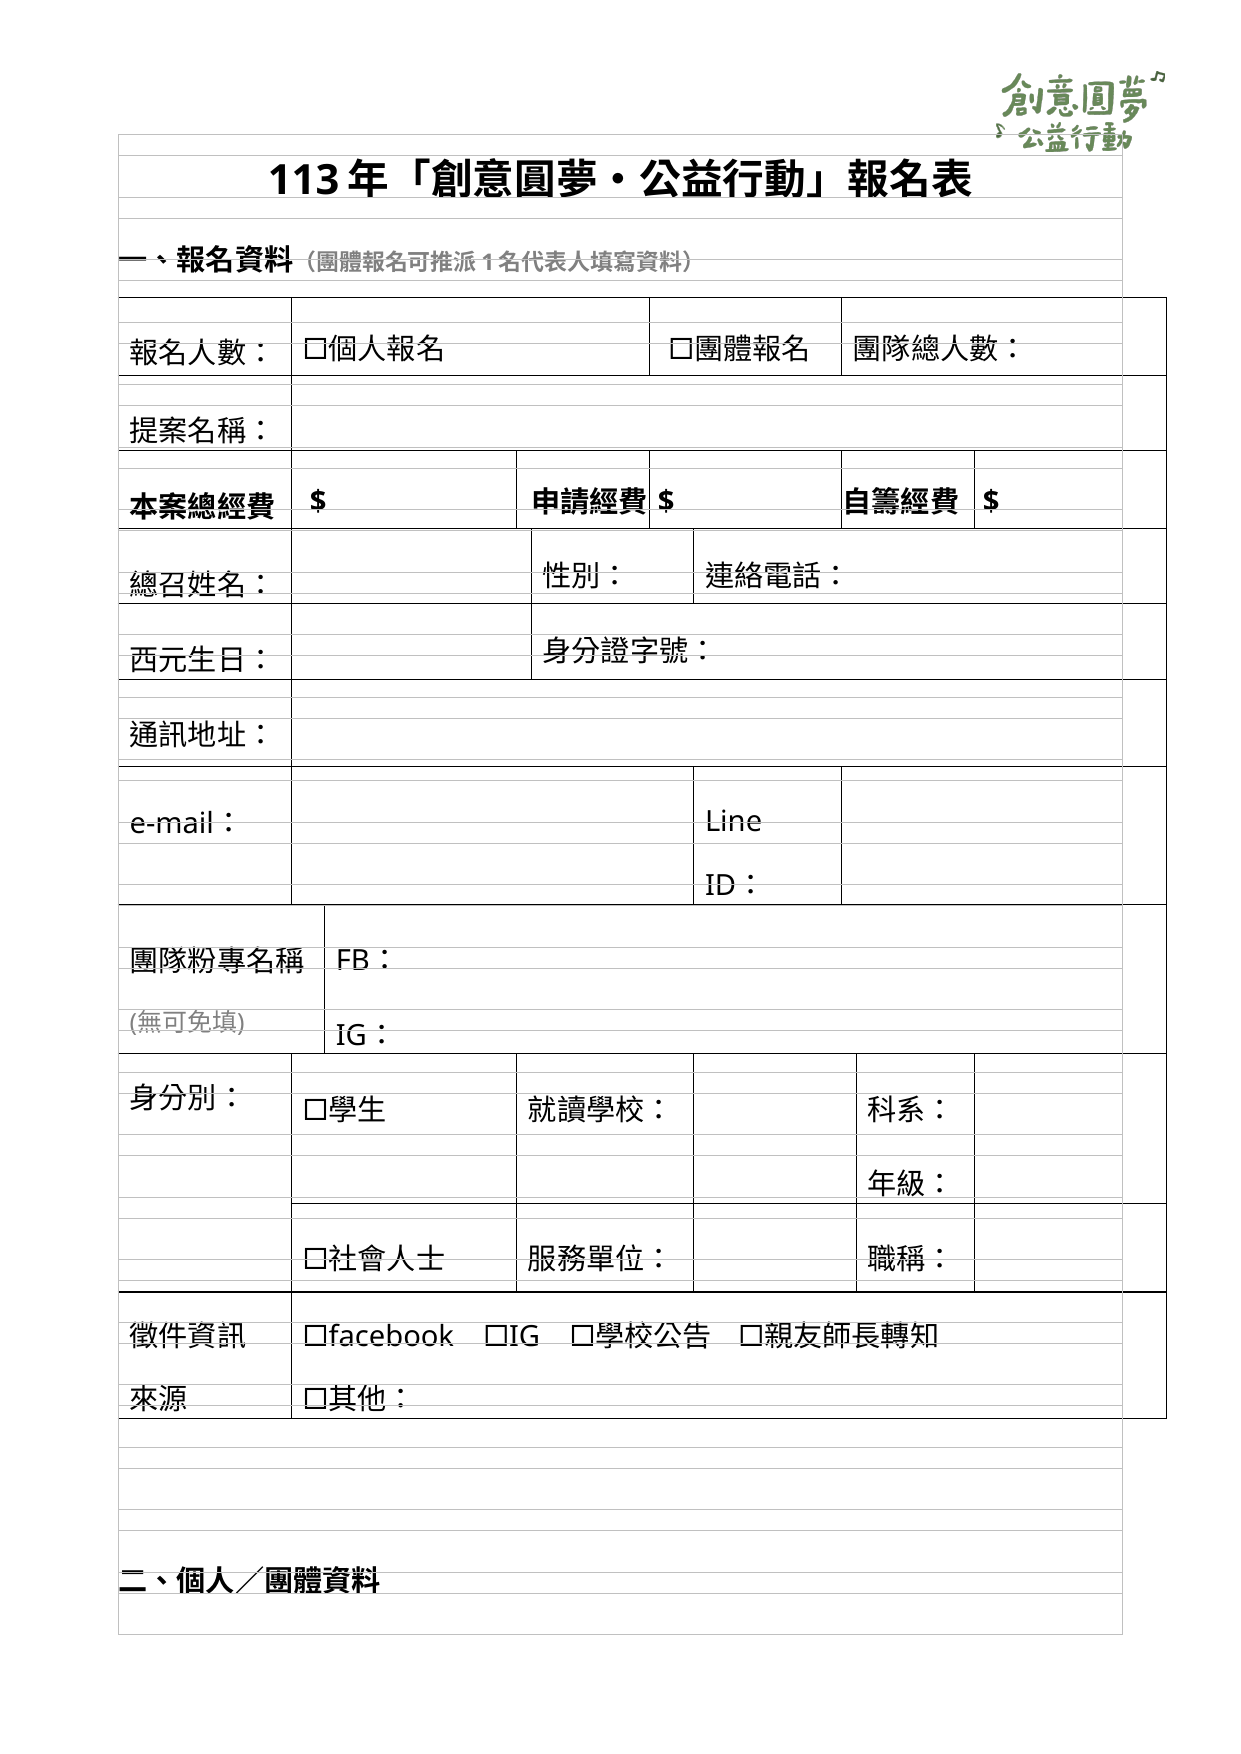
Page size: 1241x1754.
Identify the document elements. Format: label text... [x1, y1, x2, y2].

table_cell [1123, 1054, 1166, 1203]
table_cell 職稱： [857, 1281, 974, 1291]
table_cell 徵件資訊 來源 [119, 1323, 151, 1343]
table_cell [119, 680, 291, 697]
table_cell [975, 1135, 1122, 1155]
table_header [119, 323, 291, 343]
table_cell 社會人士 [307, 1260, 323, 1267]
table_cell Line ID： [694, 781, 841, 822]
table_cell [292, 531, 531, 572]
table_cell 西元生日： [119, 635, 291, 655]
table_cell 性別： [532, 573, 693, 593]
table_cell [292, 1198, 516, 1203]
table_cell facebook IG 學校公告 親友師長轉知 其他： [292, 1293, 1122, 1322]
table_header 報名人數： [119, 344, 291, 375]
table_cell 本案總經費 [119, 510, 291, 528]
table_cell [975, 1260, 1122, 1280]
table_cell 通訊地址： [119, 719, 291, 759]
table_cell [694, 1094, 856, 1134]
table_cell [292, 885, 693, 904]
table_cell $ [650, 469, 841, 509]
table_cell 徵件資訊 來源 [152, 1323, 165, 1343]
table_header 團體報名 [673, 344, 689, 357]
table_cell 總召姓名： [119, 573, 170, 593]
table_cell $ [292, 451, 516, 468]
table_cell 徵件資訊 來源 [119, 1385, 142, 1405]
table_cell 連絡電話： [694, 531, 1122, 572]
table_cell facebook IG 學校公告 親友師長轉知 其他： [632, 1323, 781, 1343]
text 二、個人／團體資料 [376, 1573, 1122, 1593]
table_cell $ [292, 469, 516, 509]
table_cell 團隊粉專名稱(無可免填) [233, 948, 258, 968]
table_header 個人報名 [340, 344, 353, 358]
table_header 團體報名 [650, 298, 841, 322]
table_cell 徵件資訊 來源 [145, 1385, 291, 1405]
text 113年「創意圓夢‧公益行動」報名表 [119, 156, 1122, 197]
table_cell 本案總經費 [119, 469, 291, 509]
table_header 團隊總人數： [842, 298, 1122, 322]
table_cell 自籌經費 [842, 510, 974, 528]
text 二、個人／團體資料 [221, 1573, 255, 1593]
table_cell Line ID： [694, 767, 841, 780]
text 二、個人／團體資料 [269, 1573, 288, 1590]
table_cell 自籌經費 [842, 469, 974, 509]
table_cell 西元生日： [134, 656, 153, 668]
table_cell [975, 1094, 1122, 1134]
table_cell [292, 698, 1122, 718]
table_cell FB： IG： [325, 948, 1122, 968]
table_cell [857, 1198, 974, 1203]
table_cell 徵件資訊 來源 [198, 1323, 233, 1343]
table_cell facebook IG 學校公告 親友師長轉知 其他： [377, 1385, 1122, 1405]
table_cell 團隊粉專名稱(無可免填) [162, 948, 177, 968]
text 一、報名資料（團體報名可推派1名代表人填寫資料） [119, 219, 1122, 259]
table_cell 身分別： [119, 1260, 291, 1280]
table_cell 性別： [532, 594, 693, 603]
table_header 團隊總人數： [977, 346, 990, 359]
table_cell [842, 767, 1122, 780]
table_cell 性別： [532, 531, 693, 572]
table_cell FB： IG： [325, 906, 1122, 947]
table_cell 團隊粉專名稱(無可免填) [119, 1031, 324, 1053]
table_cell 年級： [857, 1156, 974, 1197]
table_cell [842, 781, 1122, 822]
table_cell 服務單位： [517, 1204, 693, 1218]
table_cell 徵件資訊 來源 [119, 1293, 291, 1322]
table_cell 團隊粉專名稱(無可免填) [119, 948, 132, 968]
table_cell 服務單位： [517, 1281, 693, 1291]
table_cell 本案總經費 [119, 451, 291, 468]
table_cell [975, 1054, 1122, 1072]
table_cell 徵件資訊 來源 [178, 1323, 204, 1343]
table_cell FB： IG： [325, 969, 1122, 1009]
table_cell [292, 406, 1122, 447]
table_cell 科系： [857, 1094, 974, 1134]
table_cell facebook IG 學校公告 親友師長轉知 其他： [292, 1323, 630, 1343]
table_header 個人報名 [307, 344, 323, 357]
table_cell [975, 1281, 1122, 1291]
table_header 個人報名 [292, 323, 649, 343]
table_cell $ [650, 510, 841, 528]
table_cell facebook IG 學校公告 親友師長轉知 其他： [916, 1323, 1122, 1343]
table_cell [694, 1135, 856, 1155]
table_cell [857, 1073, 974, 1093]
table_cell 就讀學校： [517, 1094, 693, 1134]
table_cell [292, 823, 693, 843]
table_cell 身分別： [119, 1198, 291, 1218]
table_cell 總召姓名： [231, 573, 291, 593]
table_cell [292, 781, 693, 822]
table_cell [694, 1198, 856, 1203]
table_cell FB： IG： [325, 1010, 1122, 1030]
table_cell 團隊粉專名稱(無可免填) [283, 948, 324, 968]
table_cell 團隊粉專名稱(無可免填) [211, 948, 236, 968]
table_cell e-mail： [119, 823, 291, 843]
text 二、個人／團體資料 [334, 1573, 357, 1593]
table_cell [842, 823, 1122, 843]
table_cell [975, 1198, 1122, 1203]
table_cell [694, 1219, 856, 1259]
table_cell [694, 1073, 856, 1093]
table_cell facebook IG 學校公告 親友師長轉知 其他： [1123, 1293, 1166, 1417]
table_cell $ [975, 510, 1122, 528]
table_header 個人報名 [292, 344, 649, 375]
table_cell 總召姓名： [119, 594, 291, 603]
text [119, 135, 1122, 155]
table_cell 連絡電話： [1123, 529, 1166, 603]
table_cell [975, 1156, 1122, 1197]
table_header [119, 298, 291, 322]
table_cell 提案名稱： [119, 406, 291, 447]
table_header 團體報名 [650, 344, 841, 375]
table_cell 團隊粉專名稱(無可免填) [119, 1010, 197, 1030]
table_cell [292, 573, 531, 593]
text 一、報名資料（團體報名可推派1名代表人填寫資料） [119, 260, 1122, 278]
table_cell [517, 1135, 693, 1155]
table_cell 身分別： [119, 1135, 291, 1155]
table_cell 團隊粉專名稱(無可免填) [197, 1010, 225, 1030]
table_cell 連絡電話： [694, 573, 1122, 593]
table_cell [292, 1156, 516, 1197]
table_cell [975, 1219, 1122, 1259]
table_cell 連絡電話： [694, 594, 1122, 603]
table_cell [119, 376, 291, 384]
text 二、個人／團體資料 [304, 1573, 332, 1593]
table_header 團體報名 [699, 344, 718, 358]
table_header 團隊總人數： [842, 323, 1122, 343]
table_cell $ [650, 451, 841, 468]
table_cell [119, 385, 291, 405]
table_cell 申請經費 [517, 510, 649, 528]
table_cell 總召姓名： [193, 573, 207, 593]
table_cell [857, 1054, 974, 1072]
table_cell [842, 885, 1122, 904]
table_cell [292, 656, 531, 678]
text 二、個人／團體資料 [119, 1594, 1122, 1600]
picture [996, 71, 1165, 152]
table_cell e-mail： [119, 781, 291, 822]
table_cell [292, 604, 531, 634]
table_cell 身分證字號： [1123, 604, 1166, 678]
table_cell [292, 844, 693, 884]
table_cell 團隊粉專名稱(無可免填) [119, 969, 324, 1009]
table_cell $ [1123, 451, 1166, 528]
table_cell [1123, 376, 1166, 450]
table_cell 職稱： [857, 1219, 974, 1259]
table_cell facebook IG 學校公告 親友師長轉知 其他： [292, 1344, 1122, 1384]
text 二、個人／團體資料 [119, 1573, 180, 1593]
table_cell 社會人士 [307, 1250, 323, 1259]
table_cell 西元生日： [224, 660, 239, 668]
table_cell 身分證字號： [532, 656, 1122, 678]
table_cell 職稱： [857, 1260, 974, 1280]
table_cell [842, 844, 1122, 884]
table_header 團隊總人數： [1123, 298, 1166, 375]
table_cell [694, 1204, 856, 1218]
table_cell [292, 385, 1122, 405]
table_cell [292, 719, 1122, 759]
table_cell facebook IG 學校公告 親友師長轉知 其他： [292, 1385, 335, 1405]
table_cell 團隊粉專名稱(無可免填) [119, 906, 324, 947]
table_cell 團隊粉專名稱(無可免填) [228, 1010, 324, 1030]
table_cell [1123, 1204, 1166, 1291]
table_cell [857, 1135, 974, 1155]
table_cell Line ID： [694, 823, 841, 843]
table_cell [119, 698, 291, 718]
table_cell 總召姓名： [209, 573, 229, 593]
table_cell 團隊粉專名稱(無可免填) [134, 950, 150, 968]
table_cell 社會人士 [292, 1219, 516, 1259]
table_cell 自籌經費 [842, 451, 974, 468]
table_cell 學生 [292, 1094, 516, 1134]
table_cell 西元生日： [119, 656, 291, 678]
table_cell [292, 376, 1122, 384]
table_cell 社會人士 [292, 1204, 516, 1218]
table_cell 社會人士 [292, 1281, 516, 1291]
text 二、個人／團體資料 [203, 1573, 217, 1593]
table_cell [517, 1156, 693, 1197]
table_cell 徵件資訊 來源 [165, 1323, 176, 1343]
table_cell [1123, 767, 1166, 904]
table_cell 身分證字號： [532, 635, 1122, 655]
table_cell [292, 594, 531, 603]
table_cell 職稱： [857, 1204, 974, 1218]
table_header 團體報名 [650, 323, 841, 343]
table_cell 身分別： [119, 1094, 291, 1134]
table_cell [694, 1281, 856, 1291]
table_header 團隊總人數： [857, 344, 876, 358]
table_cell [292, 1054, 516, 1072]
table_cell 徵件資訊 來源 [119, 1406, 291, 1417]
table_cell facebook IG 學校公告 親友師長轉知 其他： [292, 1406, 1122, 1417]
table_cell [975, 1204, 1122, 1218]
table_cell e-mail： [119, 844, 291, 884]
table_cell 總召姓名： [164, 573, 193, 593]
table_cell 西元生日： [119, 604, 291, 634]
table_cell [292, 760, 1122, 766]
table_cell 申請經費 [517, 451, 649, 468]
table_cell [694, 1260, 856, 1280]
table_cell 服務單位： [517, 1219, 693, 1259]
table_cell [292, 680, 1122, 697]
table_cell 團隊粉專名稱(無可免填) [258, 948, 281, 968]
table_cell [517, 1198, 693, 1203]
table_cell 徵件資訊 來源 [119, 1344, 291, 1384]
table_cell [694, 1156, 856, 1197]
table_cell e-mail： [119, 767, 291, 780]
table_cell 身分別： [119, 1281, 291, 1291]
table_cell 身分別： [119, 1054, 291, 1072]
table_cell 服務單位： [517, 1260, 693, 1280]
table_cell [292, 635, 531, 655]
table_header 團隊總人數： [842, 344, 1122, 375]
table_cell 社會人士 [292, 1260, 516, 1280]
table_cell Line ID： [694, 885, 841, 904]
table_cell 身分別： [119, 1156, 291, 1197]
table_cell 申請經費 [517, 469, 649, 509]
table_cell FB： IG： [1123, 905, 1166, 1053]
table_cell $ [975, 469, 1122, 509]
text 二、個人／團體資料 [238, 1573, 266, 1593]
table_cell [1123, 680, 1166, 766]
table_cell 團隊粉專名稱(無可免填) [176, 948, 193, 968]
table_cell [292, 1073, 516, 1093]
table_cell [517, 1054, 693, 1072]
table_cell 徵件資訊 來源 [242, 1323, 291, 1343]
table_cell FB： IG： [325, 1031, 1122, 1053]
table_cell 身分別： [119, 1073, 291, 1093]
table_cell 身分別： [119, 1219, 291, 1259]
table_cell [517, 1073, 693, 1093]
table_cell 身分證字號： [532, 604, 1122, 634]
table_cell [292, 767, 693, 780]
table_header 個人報名 [292, 298, 649, 322]
table_cell [975, 1073, 1122, 1093]
table_cell $ [292, 510, 516, 528]
table_cell e-mail： [119, 885, 291, 904]
table_cell [694, 1054, 856, 1072]
text 二、個人／團體資料 [119, 1537, 1122, 1572]
table_cell [292, 1135, 516, 1155]
table_cell 總召姓名： [119, 531, 291, 572]
text 二、個人／團體資料 [210, 1580, 229, 1593]
table_cell $ [975, 451, 1122, 468]
table_cell Line ID： [694, 844, 841, 884]
picture [996, 135, 1122, 152]
table_cell [119, 760, 291, 766]
